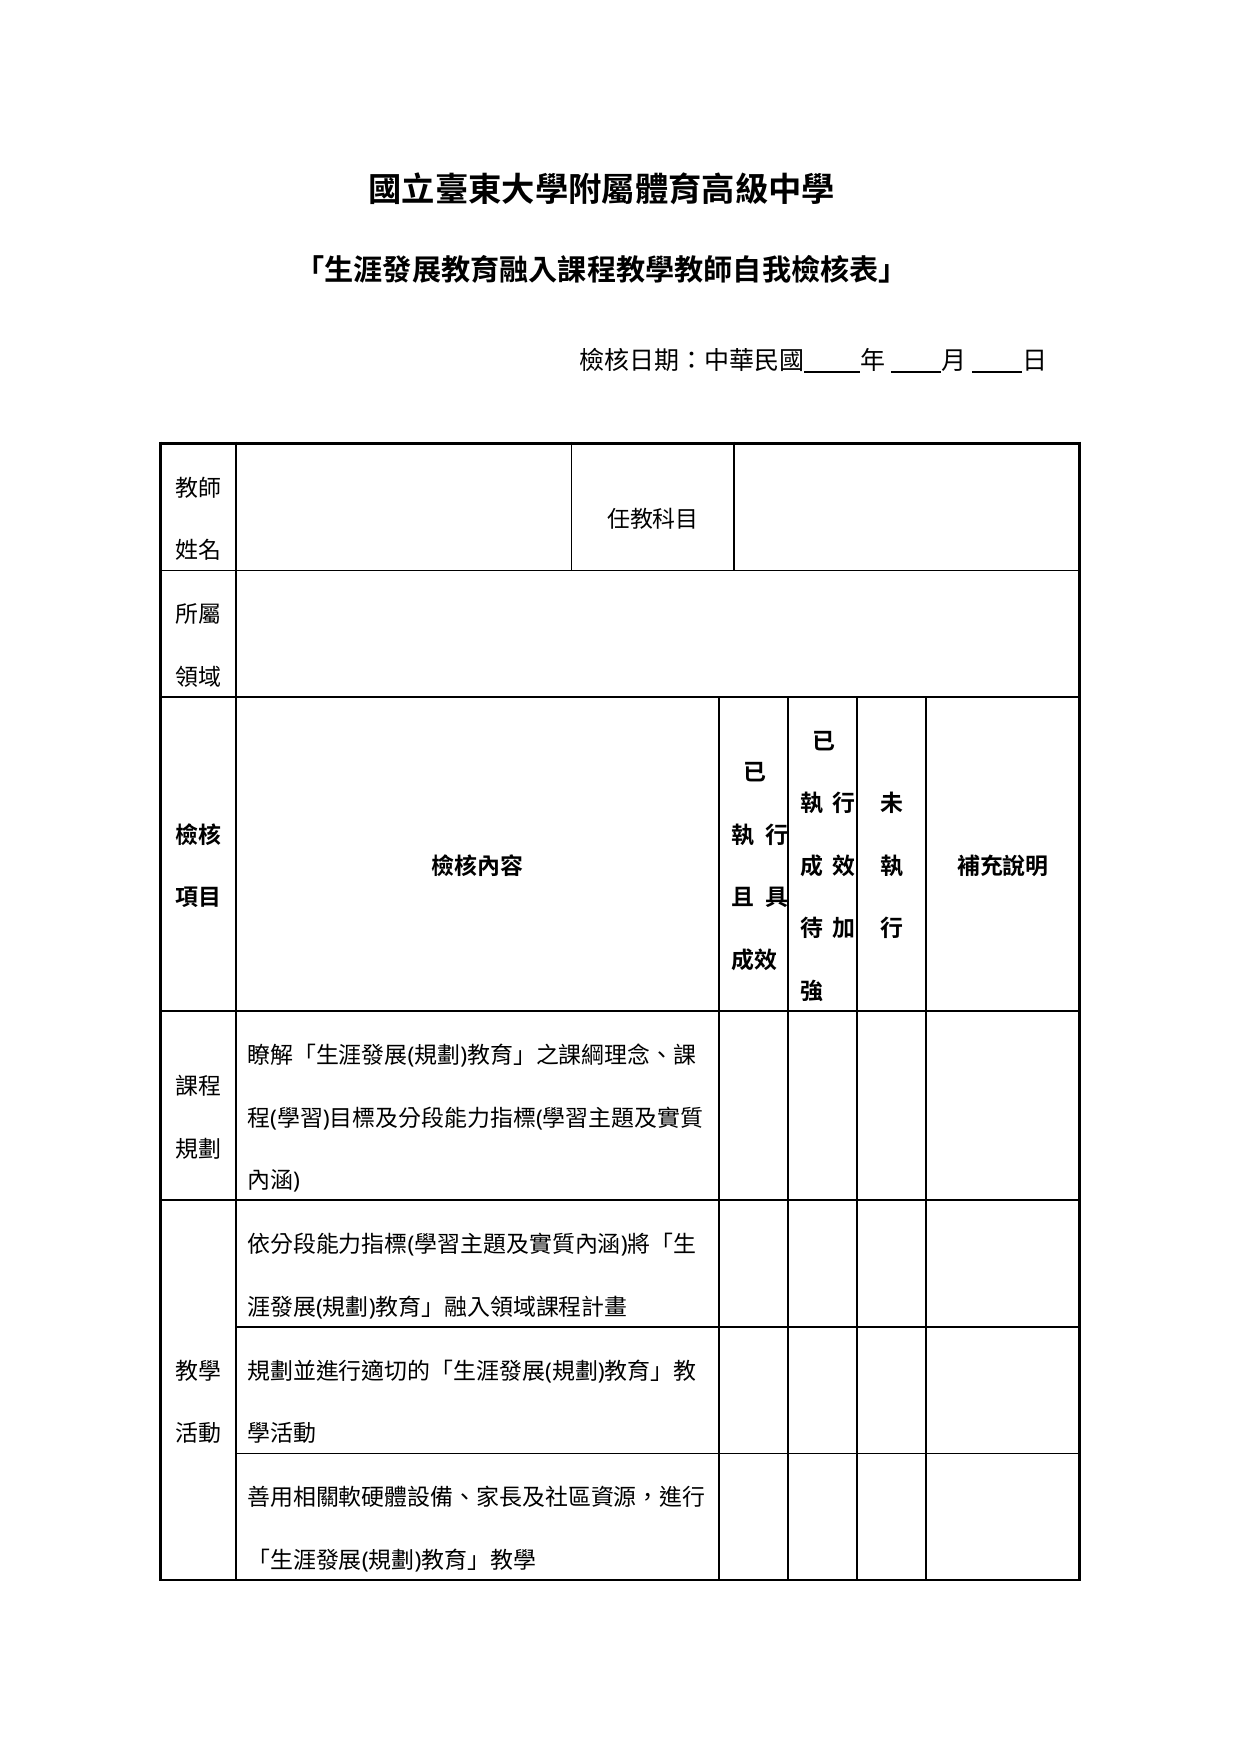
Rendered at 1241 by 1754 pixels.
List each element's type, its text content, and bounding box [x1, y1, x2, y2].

table_cell 善用相關軟硬體設備、家長及社區資源，進行「生涯發展(規劃)教育」教學 [237, 1454, 718, 1579]
table_cell [720, 1012, 787, 1199]
table_header 任教科目 [572, 445, 733, 570]
table_cell [858, 1012, 925, 1199]
table_cell 瞭解「生涯發展(規劃)教育」之課綱理念、課程(學習)目標及分段能力指標(學習主題及實質內涵) [237, 1012, 718, 1199]
table_cell [720, 1328, 787, 1452]
table_cell [858, 1454, 925, 1579]
table_cell [720, 1201, 787, 1326]
text 國立臺東大學附屬體育高級中學 [150, 158, 1053, 212]
table_cell [927, 1454, 1078, 1579]
table_cell [927, 1201, 1078, 1326]
table_cell [927, 1012, 1078, 1199]
table_cell [789, 1328, 856, 1452]
text 檢核日期：中華民國 年 月 日 [187, 317, 1053, 379]
table_header 教師姓名 [162, 445, 235, 570]
table_cell [858, 1201, 925, 1326]
table_cell [927, 1328, 1078, 1452]
table_cell 依分段能力指標(學習主題及實質內涵)將「生涯發展(規劃)教育」融入領域課程計畫 [237, 1201, 718, 1326]
text 「生涯發展教育融入課程教學教師自我檢核表」 [150, 237, 1053, 292]
table_cell 規劃並進行適切的「生涯發展(規劃)教育」教學活動 [237, 1328, 718, 1452]
table_cell [789, 1012, 856, 1199]
table_cell 已執行且具成效 [720, 698, 787, 1010]
table_cell 未執行 [858, 698, 925, 1010]
table_cell [858, 1328, 925, 1452]
table_cell 課程規劃 [162, 1012, 235, 1199]
table_cell 已執行成效待加強 [789, 698, 856, 1010]
table_cell [237, 571, 1078, 696]
table_cell 所屬領域 [162, 571, 235, 696]
table_cell 檢核內容 [237, 698, 718, 1010]
table_cell [720, 1454, 787, 1579]
table_cell [789, 1454, 856, 1579]
table_cell 補充說明 [927, 698, 1078, 1010]
table_cell [789, 1201, 856, 1326]
table_header [237, 445, 571, 570]
table_cell 教學活動 [162, 1201, 235, 1579]
table_header [735, 445, 1078, 570]
table_cell 檢核 項目 [162, 698, 235, 1010]
